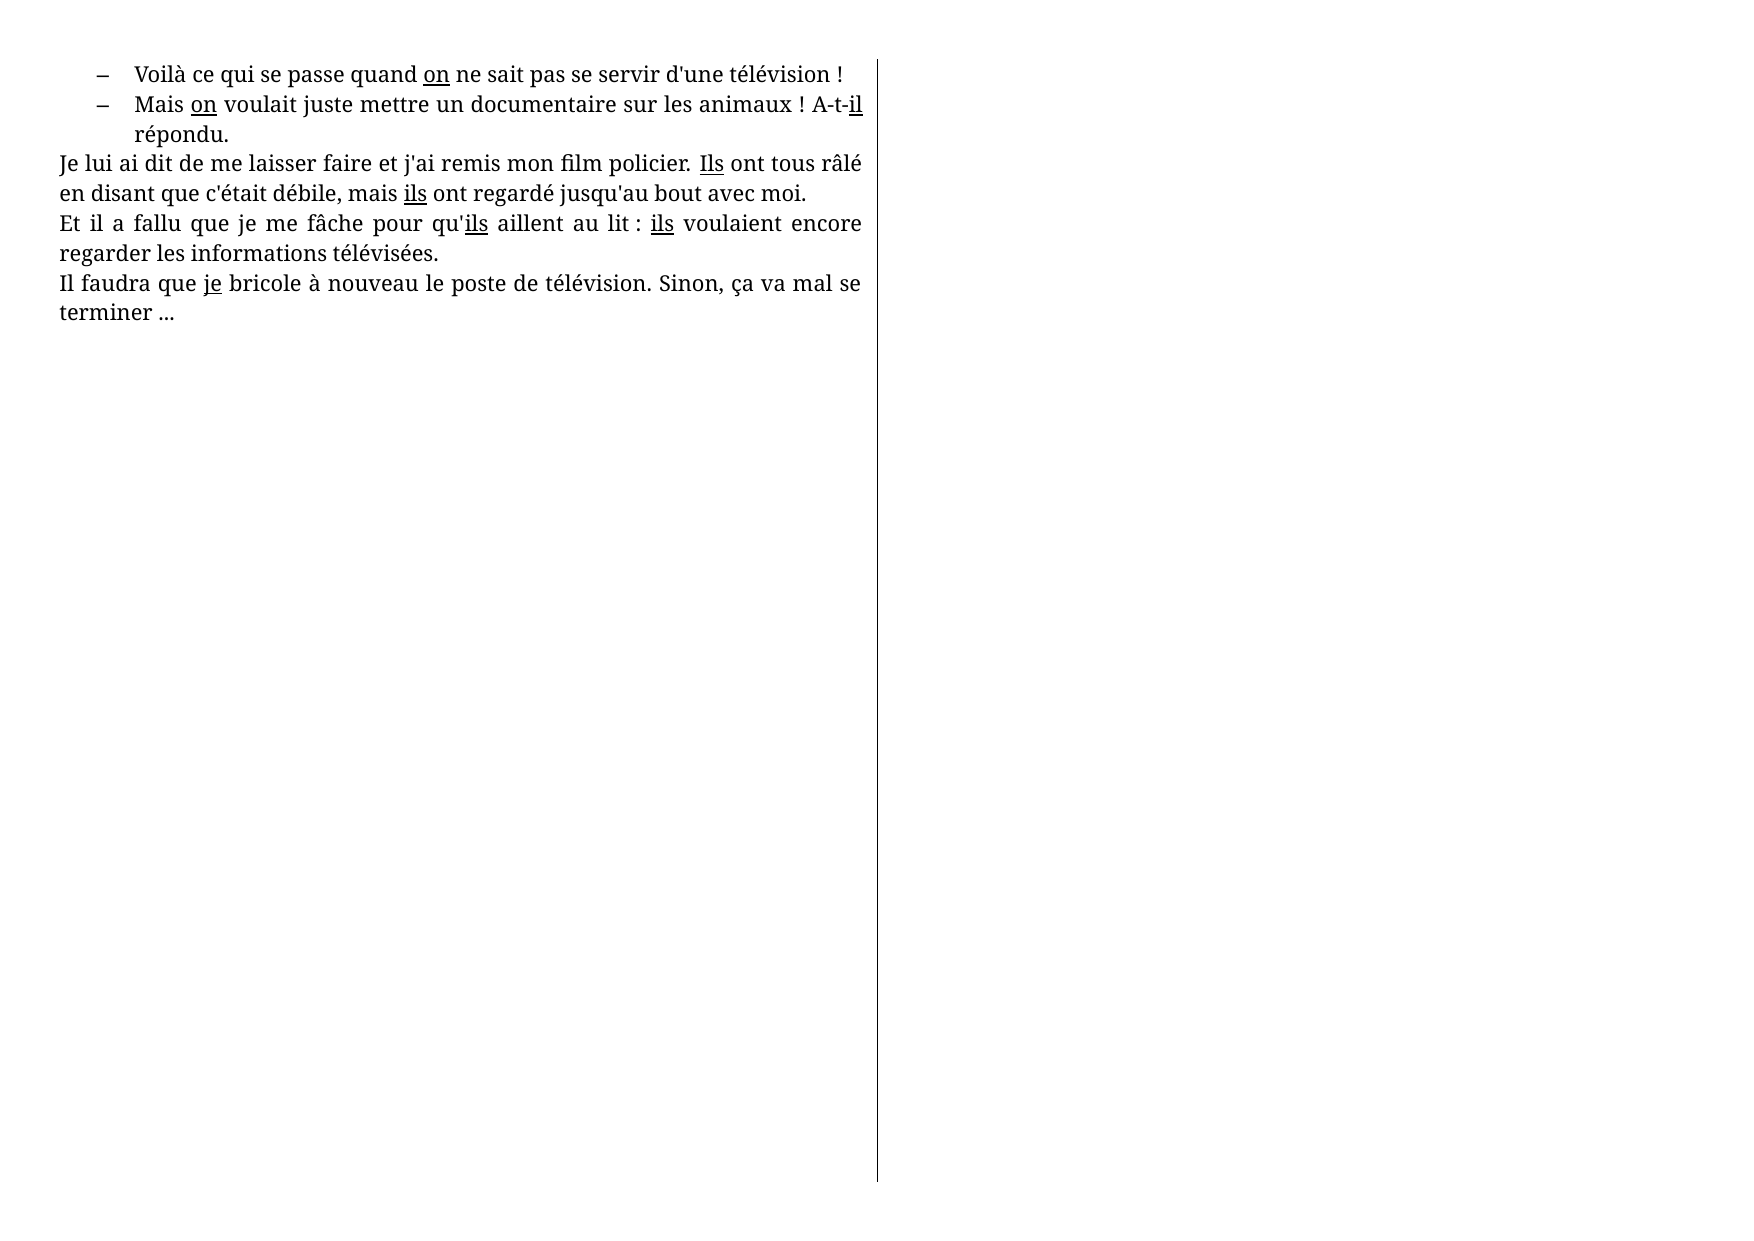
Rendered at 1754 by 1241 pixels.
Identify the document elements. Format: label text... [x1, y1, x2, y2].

text Je lui ai dit de me laisser faire et j'ai remis mon film policier. Ils ont tous râlé en disant que c'était débile, mais ils ont regardé jusqu'au bout avec moi. [59, 148, 862, 208]
text Et il a fallu que je me fâche pour qu'ils aillent au lit : ils voulaient encore regarder les informations télévisées. [59, 208, 862, 268]
list Mais on voulait juste mettre un documentaire sur les animaux ! A-t-il répondu. [97, 89, 862, 148]
text Il faudra que je bricole à nouveau le poste de télévision. Sinon, ça va mal se terminer ... [59, 268, 862, 327]
list Voilà ce qui se passe quand on ne sait pas se servir d'une télévision ! [97, 59, 862, 89]
